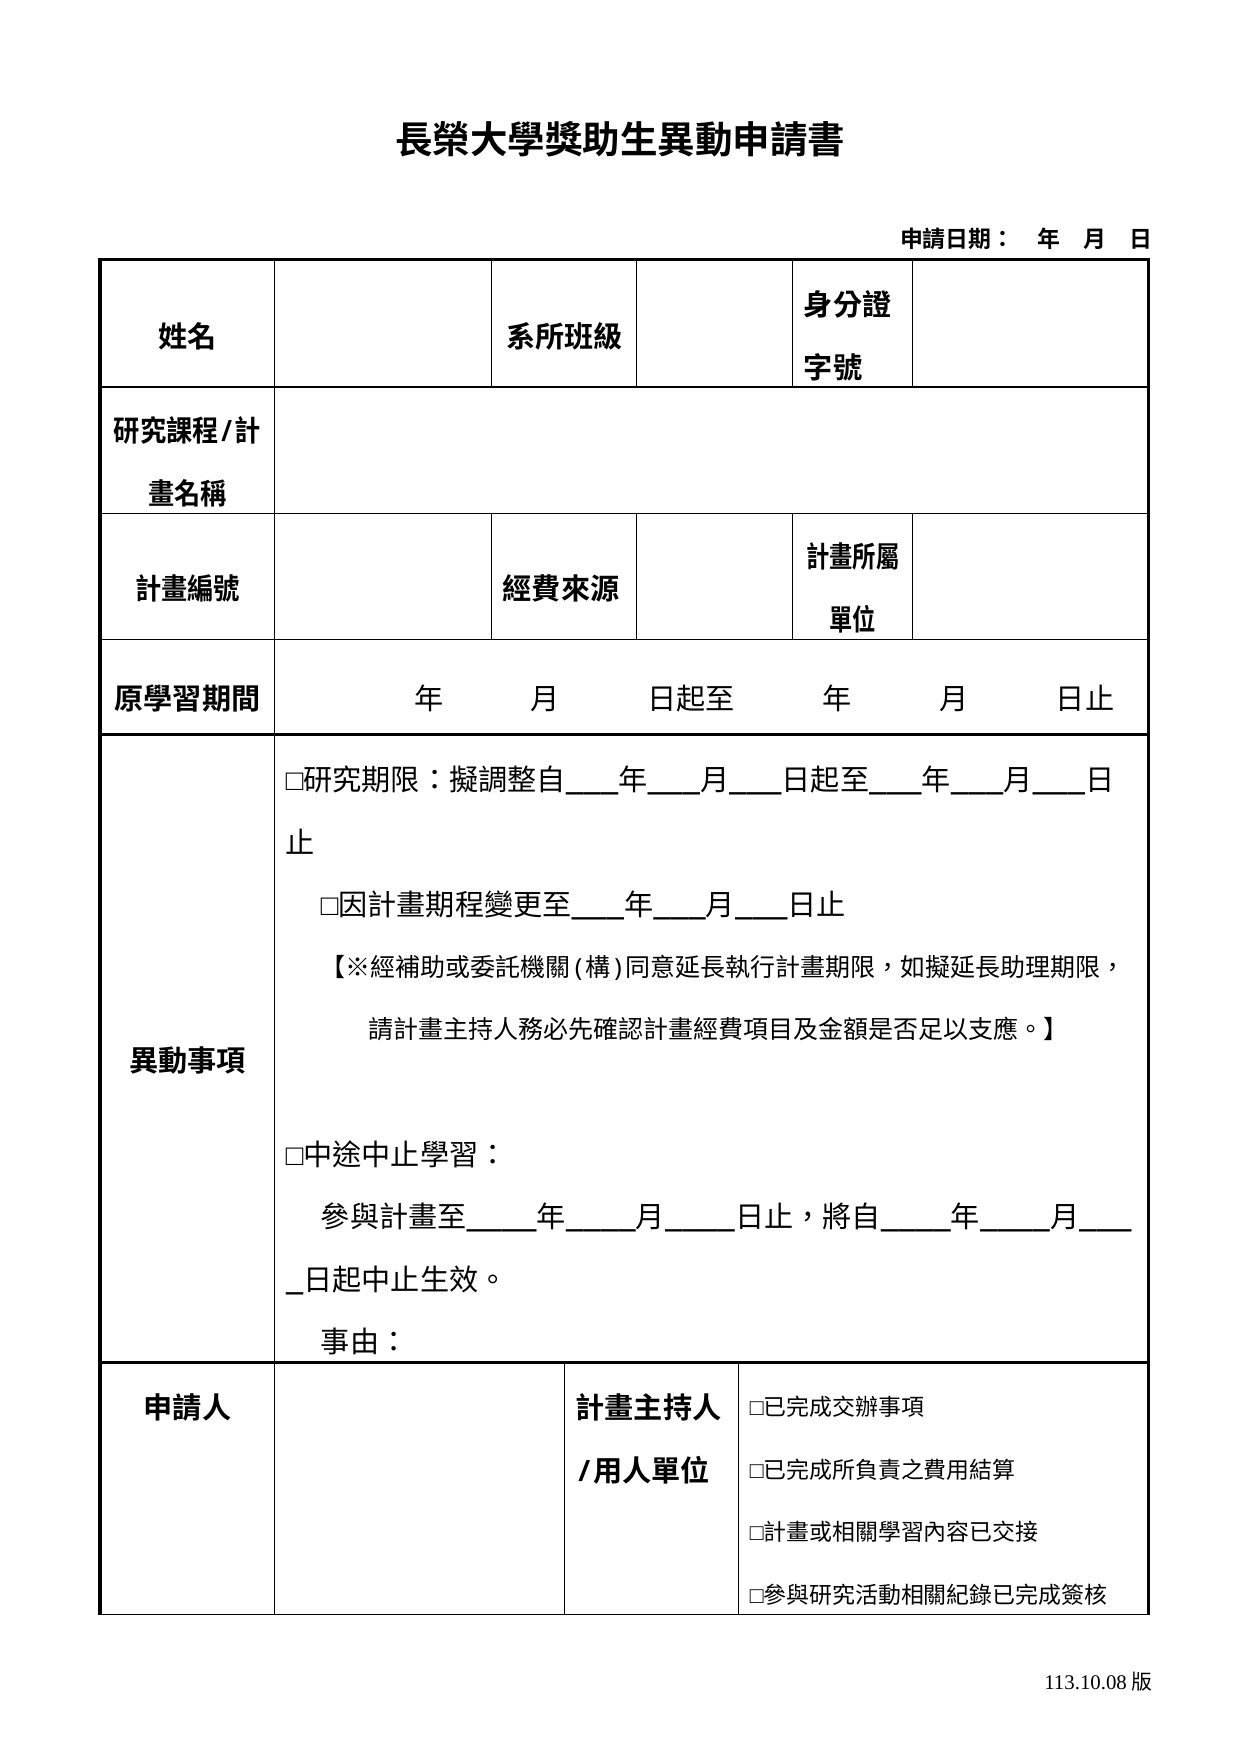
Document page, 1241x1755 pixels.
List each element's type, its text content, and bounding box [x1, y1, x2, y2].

table_cell [275, 388, 1147, 512]
table_header 身分證字號 [793, 261, 912, 386]
table_header 系所班級 [492, 261, 636, 386]
table_header [913, 261, 1147, 386]
table_cell [275, 1364, 564, 1614]
table_cell 研究課程/計畫名稱 [102, 388, 274, 512]
table_cell 年 月 日起至 年 月 日止 [275, 640, 1147, 733]
table_header 姓名 [102, 261, 274, 386]
table_header [275, 261, 491, 386]
table_cell 計畫編號 [102, 514, 274, 638]
table_cell [275, 514, 491, 638]
table_cell 經費來源 [492, 514, 636, 638]
table_cell □已完成交辦事項 □已完成所負責之費用結算 □計畫或相關學習內容已交接 □參與研究活動相關紀錄已完成簽核 [739, 1364, 1147, 1614]
text 長榮大學獎助生異動申請書 [89, 96, 1152, 158]
table_cell 計畫所屬單位 [793, 514, 912, 638]
table_cell □研究期限：擬調整自___年___月___日起至___年___月___日止 □因計畫期程變更至___年___月___日止 【※經補助或委託機關(構)同意延長執行計畫期限，如擬延長助理期限，請計畫主持人務必先確認計畫經費項目及金額是否足以支應。】 □中途中止學習： 參與計畫至____年____月____日止，將自____年____月____日起中止生效。 事由： [275, 736, 1147, 1361]
table_cell [913, 514, 1147, 638]
table_cell 原學習期間 [102, 640, 274, 733]
table_cell [637, 514, 792, 638]
table_header [637, 261, 792, 386]
text 申請日期： 年 月 日 [89, 196, 1152, 258]
table_cell 異動事項 [102, 736, 274, 1361]
table_cell 申請人 [102, 1364, 274, 1614]
table_cell 計畫主持人/用人單位 [565, 1364, 738, 1614]
